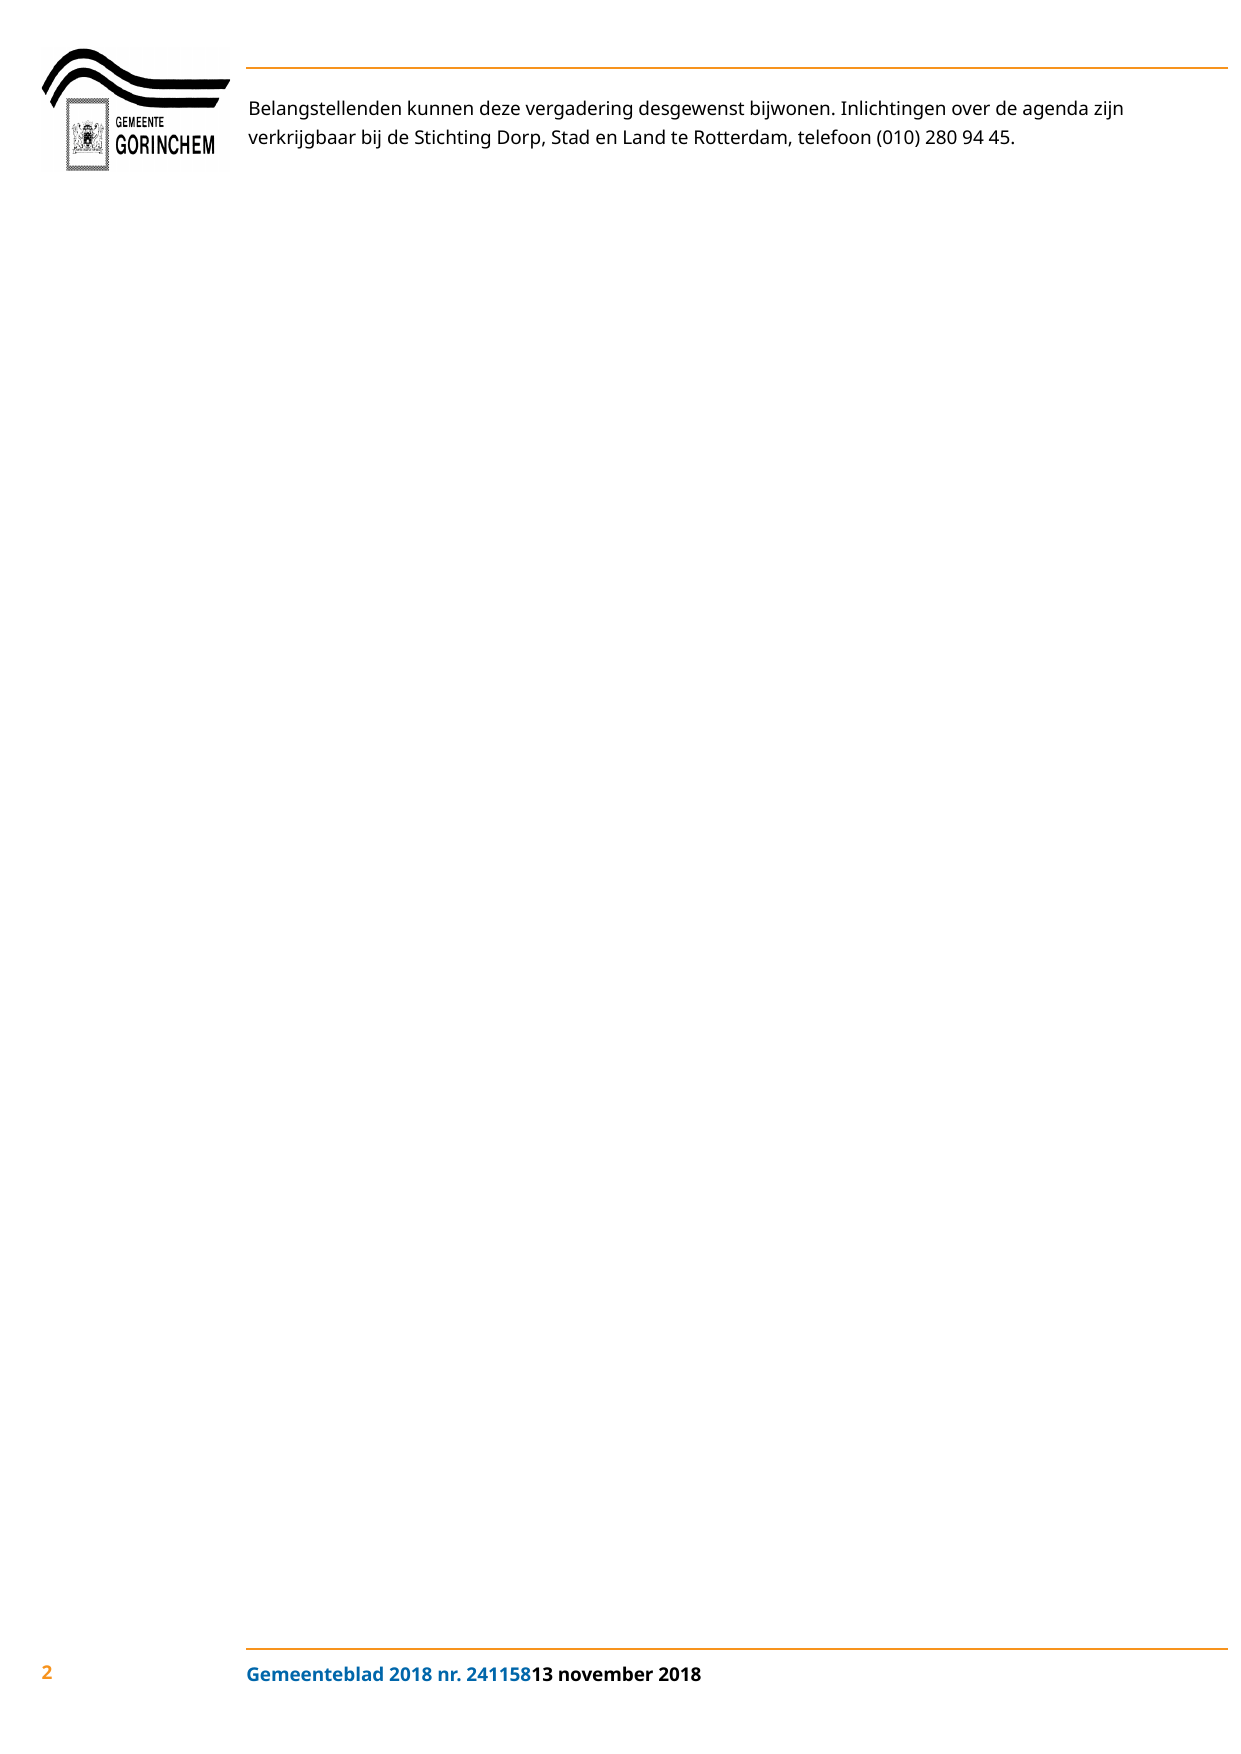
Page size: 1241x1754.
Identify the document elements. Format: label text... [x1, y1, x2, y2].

text Belangstellenden kunnen deze vergadering desgewenst bijwonen. Inlichtingen over de agenda zijn verkrijgbaar bij de Stichting Dorp, Stad en Land te Rotterdam, telefoon (010) 280 94 45. [248, 95, 1152, 150]
picture [41, 47, 231, 172]
